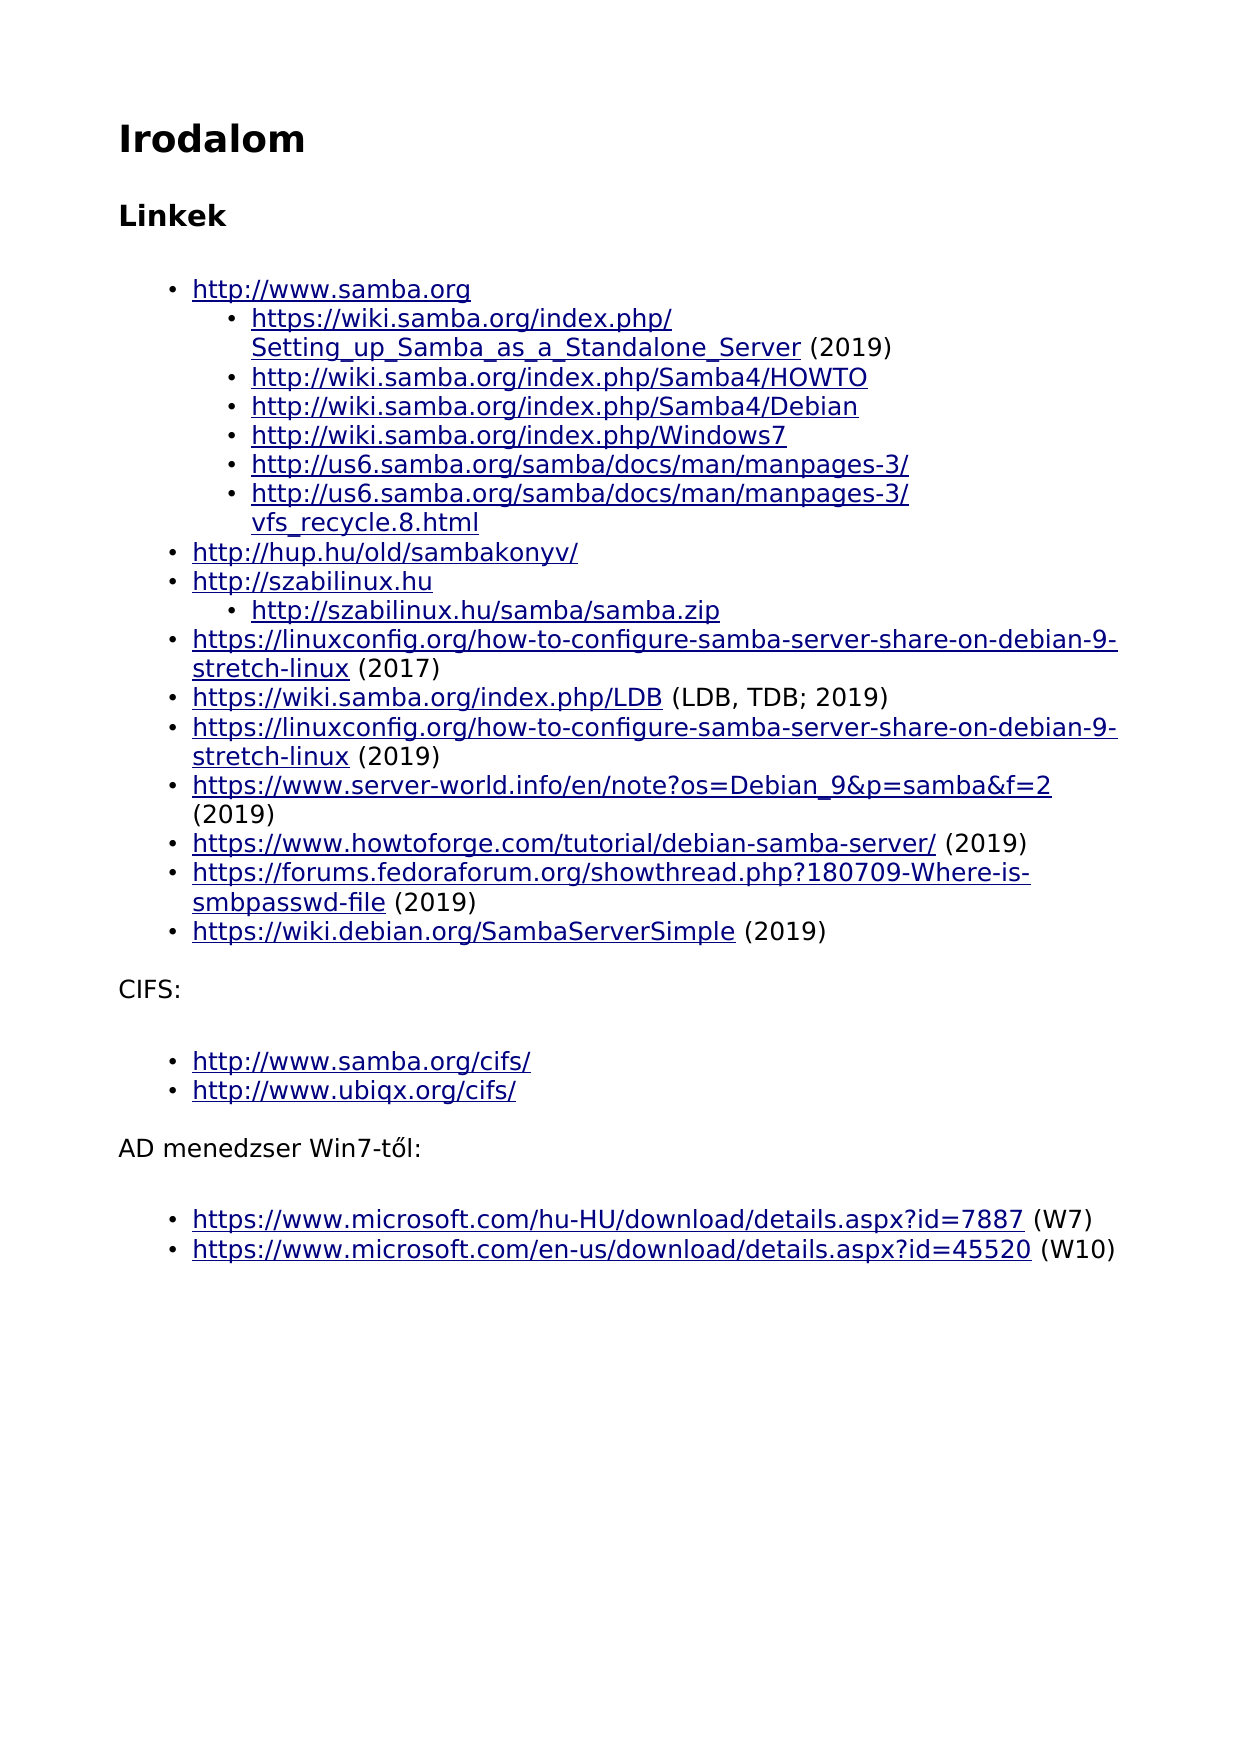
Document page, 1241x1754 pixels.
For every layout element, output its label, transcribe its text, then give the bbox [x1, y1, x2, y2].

list https://forums.fedoraforum.org/showthread.php?180709-Where-is-smbpasswd-file (2019) [177, 858, 1122, 917]
list http://us6.samba.org/samba/docs/man/manpages-3/vfs_recycle.8.html [236, 479, 1122, 538]
text AD menedzser Win7-től: [118, 1134, 1122, 1164]
text CIFS: [118, 976, 1122, 1005]
subtitle Linkek [118, 199, 1122, 233]
list https://linuxconfig.org/how-to-configure-samba-server-share-on-debian-9-stretch-linux (2019) [177, 713, 1122, 771]
list http://us6.samba.org/samba/docs/man/manpages-3/ [236, 450, 1122, 479]
list http://szabilinux.hu/samba/samba.zip [236, 596, 1122, 625]
list http://hup.hu/old/sambakonyv/ [177, 538, 1122, 567]
list https://www.microsoft.com/en-us/download/details.aspx?id=45520 (W10) [177, 1235, 1122, 1264]
list https://www.microsoft.com/hu-HU/download/details.aspx?id=7887 (W7) [177, 1206, 1122, 1235]
list http://www.samba.org [177, 275, 1122, 304]
list https://www.server-world.info/en/note?os=Debian_9&p=samba&f=2 (2019) [177, 771, 1122, 829]
list http://wiki.samba.org/index.php/Samba4/Debian [236, 392, 1122, 421]
list http://szabilinux.hu [177, 567, 1122, 596]
list https://wiki.debian.org/SambaServerSimple (2019) [177, 917, 1122, 946]
list http://wiki.samba.org/index.php/Samba4/HOWTO [236, 363, 1122, 392]
list https://www.howtoforge.com/tutorial/debian-samba-server/ (2019) [177, 829, 1122, 858]
subtitle Irodalom [118, 118, 1122, 162]
list https://wiki.samba.org/index.php/Setting_up_Samba_as_a_Standalone_Server (2019) [236, 304, 1122, 363]
list http://www.samba.org/cifs/ [177, 1047, 1122, 1076]
list https://wiki.samba.org/index.php/LDB (LDB, TDB; 2019) [177, 683, 1122, 713]
list http://www.ubiqx.org/cifs/ [177, 1076, 1122, 1105]
list https://linuxconfig.org/how-to-configure-samba-server-share-on-debian-9-stretch-linux (2017) [177, 625, 1122, 683]
list http://wiki.samba.org/index.php/Windows7 [236, 421, 1122, 450]
